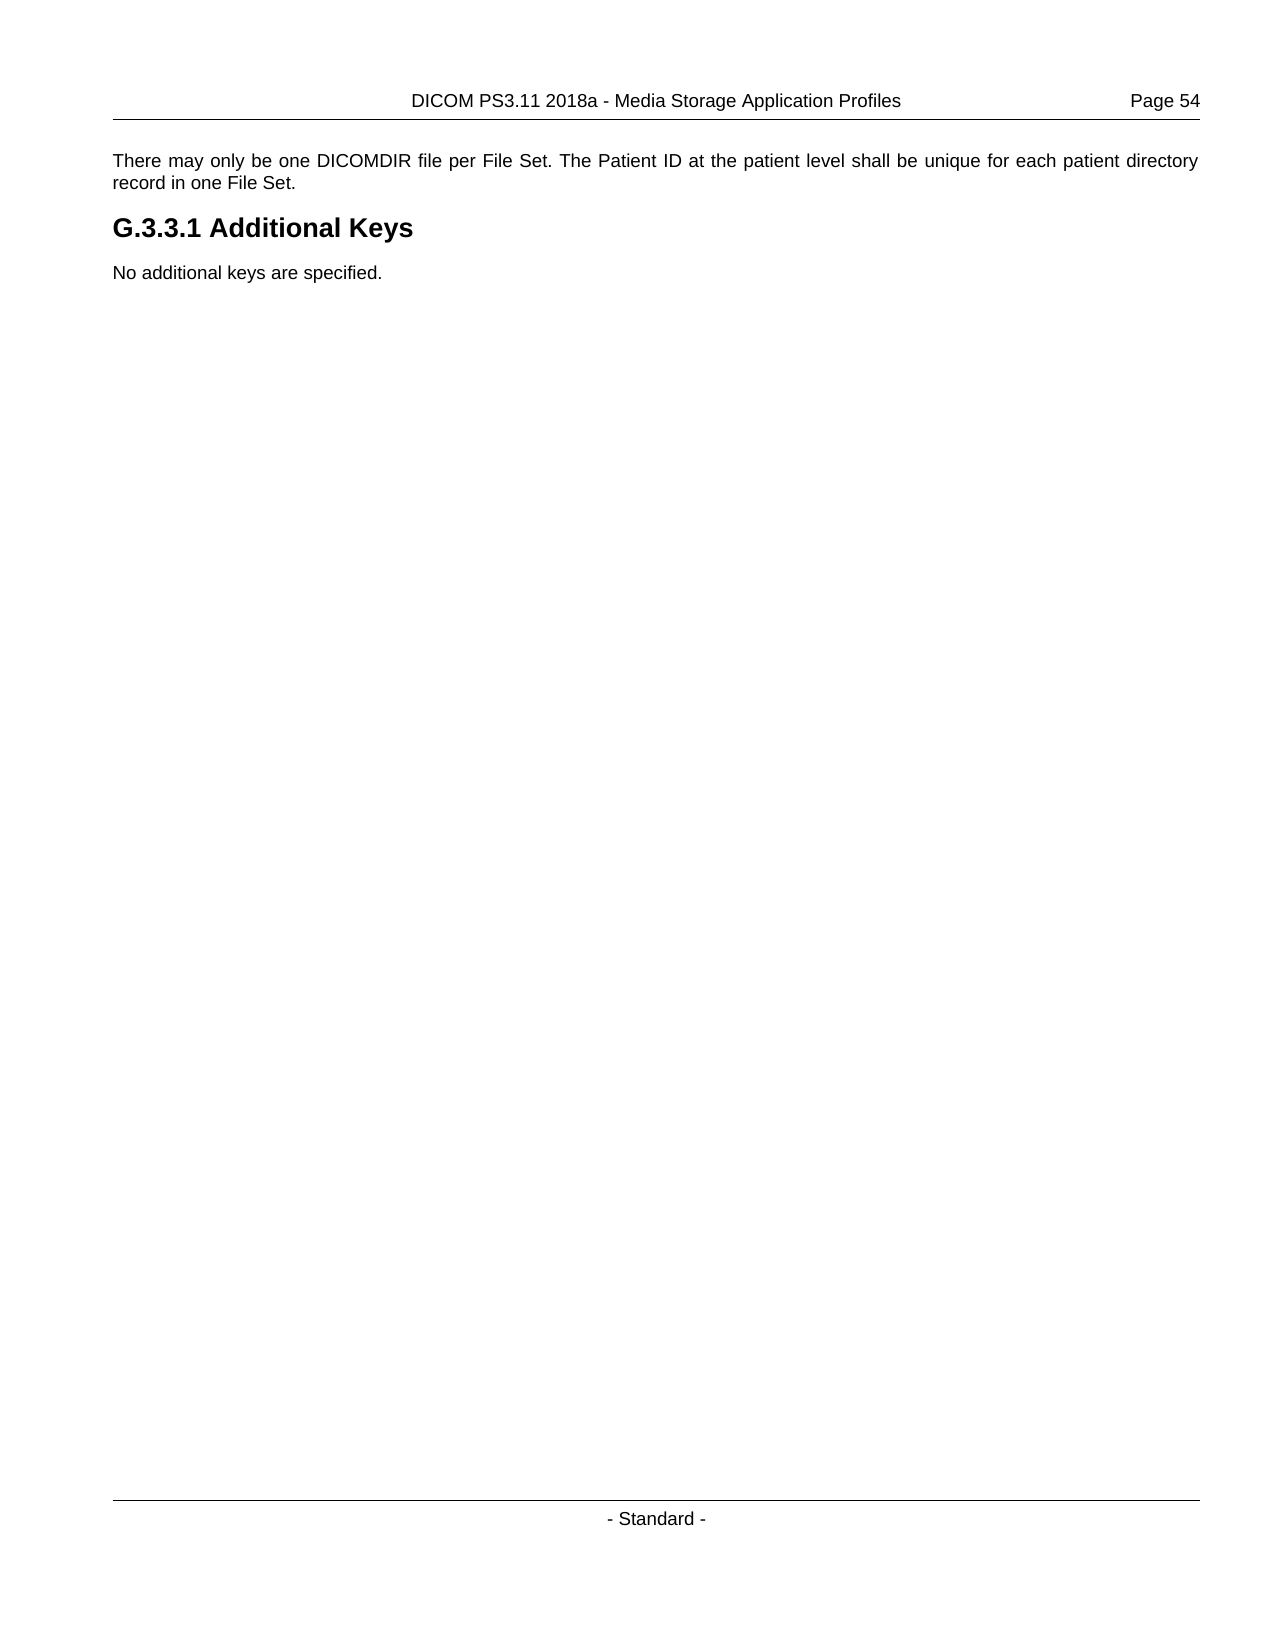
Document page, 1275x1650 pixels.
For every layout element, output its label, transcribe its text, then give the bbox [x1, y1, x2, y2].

text No additional keys are specified. [112, 262, 1200, 283]
text There may only be one DICOMDIR file per File Set. The Patient ID at the patient level shall be unique for each patient directory record in one File Set. [112, 150, 1200, 193]
text G.3.3.1 Additional Keys [112, 212, 1200, 243]
